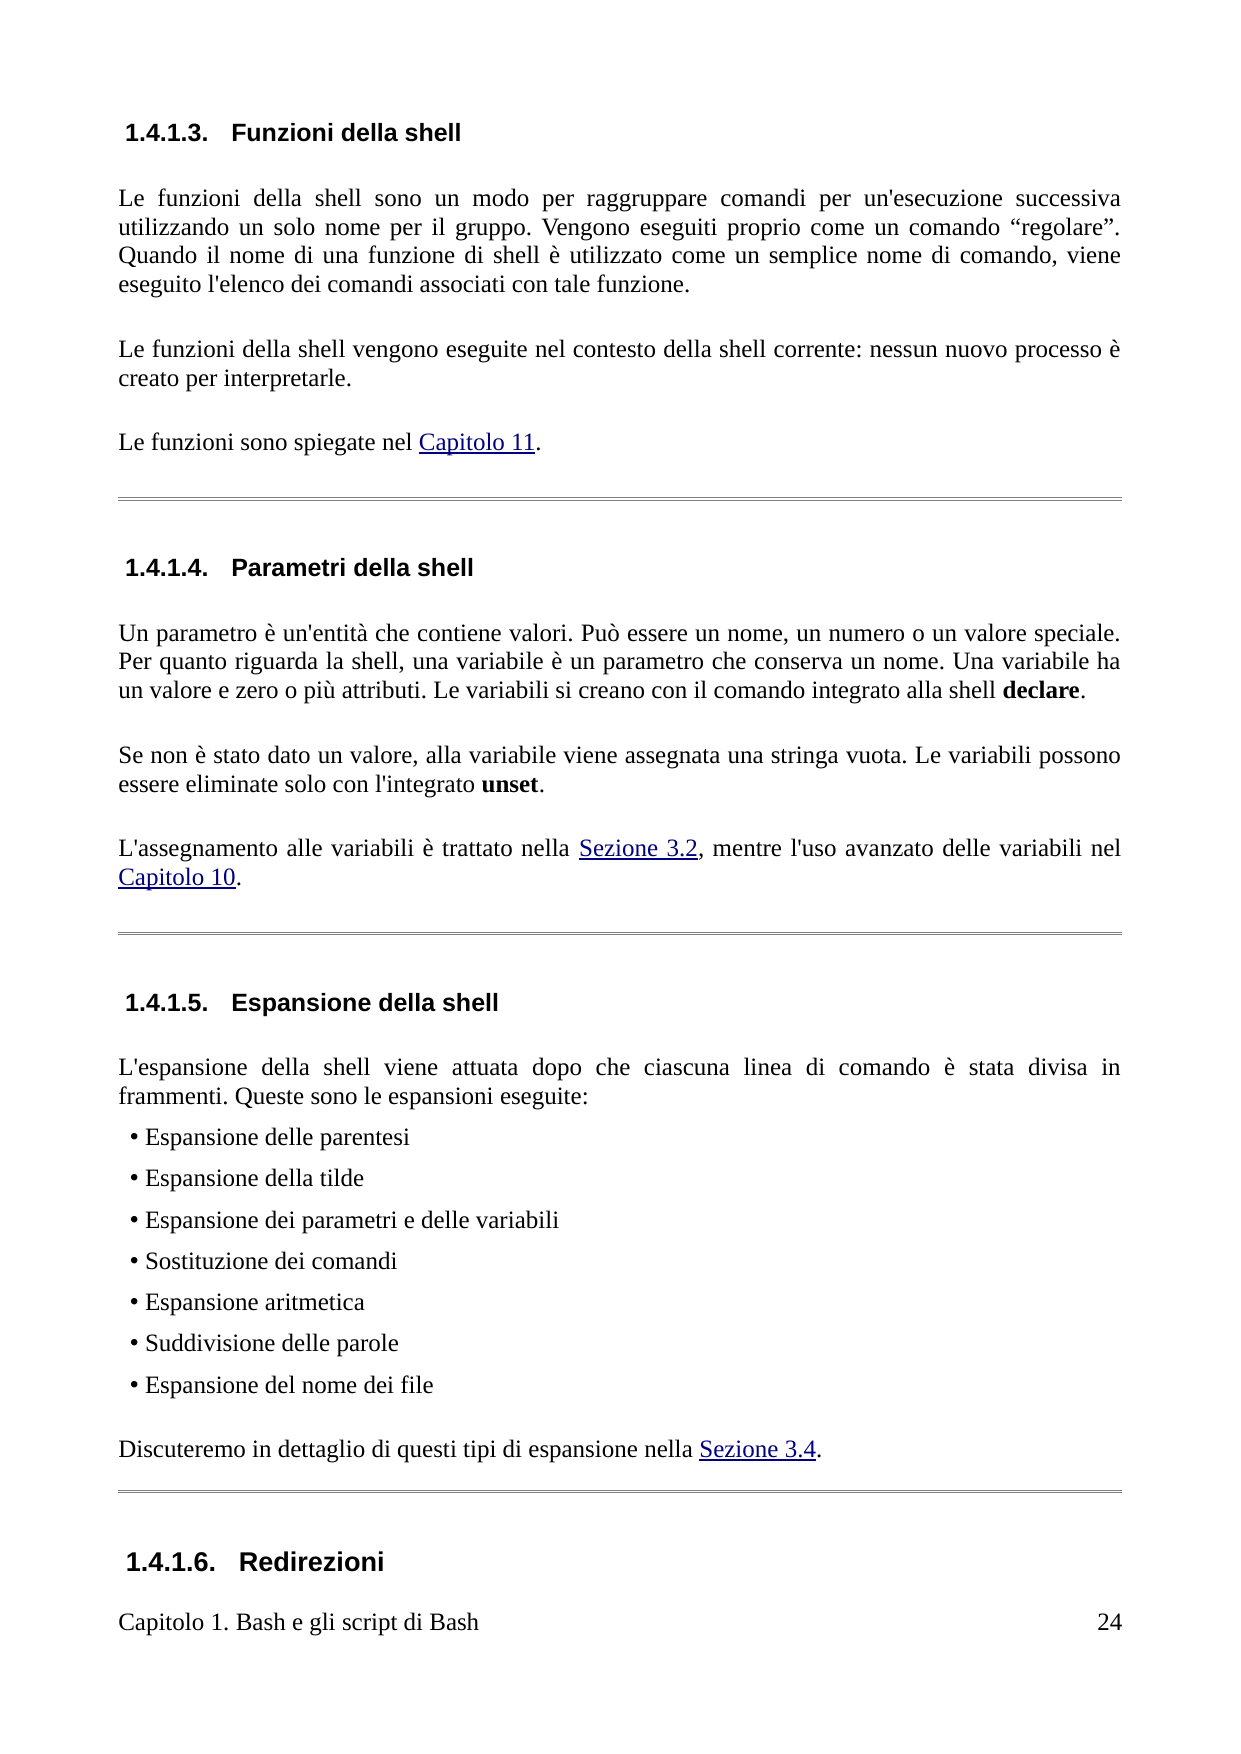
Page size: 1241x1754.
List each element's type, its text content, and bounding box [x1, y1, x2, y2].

list Espansione dei parametri e delle variabili [130, 1205, 1122, 1233]
text Le funzioni sono spiegate nel Capitolo 11. [118, 427, 1122, 456]
list Espansione aritmetica [130, 1287, 1122, 1316]
text L'espansione della shell viene attuata dopo che ciascuna linea di comando è stata divisa in frammenti. Queste sono le espansioni eseguite: [118, 1052, 1122, 1110]
subtitle Espansione della shell [118, 987, 1122, 1016]
list Espansione delle parentesi [130, 1122, 1122, 1151]
subtitle Funzioni della shell [118, 118, 1122, 147]
subtitle Parametri della shell [118, 553, 1122, 582]
text Le funzioni della shell sono un modo per raggruppare comandi per un'esecuzione successiva utilizzando un solo nome per il gruppo. Vengono eseguiti proprio come un comando “regolare”. Quando il nome di una funzione di shell è utilizzato come un semplice nome di comando, viene eseguito l'elenco dei comandi associati con tale funzione. [118, 183, 1122, 298]
list Sostituzione dei comandi [130, 1246, 1122, 1275]
list Espansione del nome dei file [130, 1370, 1122, 1398]
list Suddivisione delle parole [130, 1328, 1122, 1357]
text Discuteremo in dettaglio di questi tipi di espansione nella Sezione 3.4. [118, 1434, 1122, 1463]
text Le funzioni della shell vengono eseguite nel contesto della shell corrente: nessun nuovo processo è creato per interpretarle. [118, 334, 1122, 391]
text Un parametro è un'entità che contiene valori. Può essere un nome, un numero o un valore speciale. Per quanto riguarda la shell, una variabile è un parametro che conserva un nome. Una variabile ha un valore e zero o più attributi. Le variabili si creano con il comando integrato alla shell declare. [118, 618, 1122, 704]
subtitle Redirezioni [118, 1546, 1122, 1577]
text L'assegnamento alle variabili è trattato nella Sezione 3.2, mentre l'uso avanzato delle variabili nel Capitolo 10. [118, 833, 1122, 891]
text Se non è stato dato un valore, alla variabile viene assegnata una stringa vuota. Le variabili possono essere eliminate solo con l'integrato unset. [118, 740, 1122, 797]
list Espansione della tilde [130, 1163, 1122, 1192]
